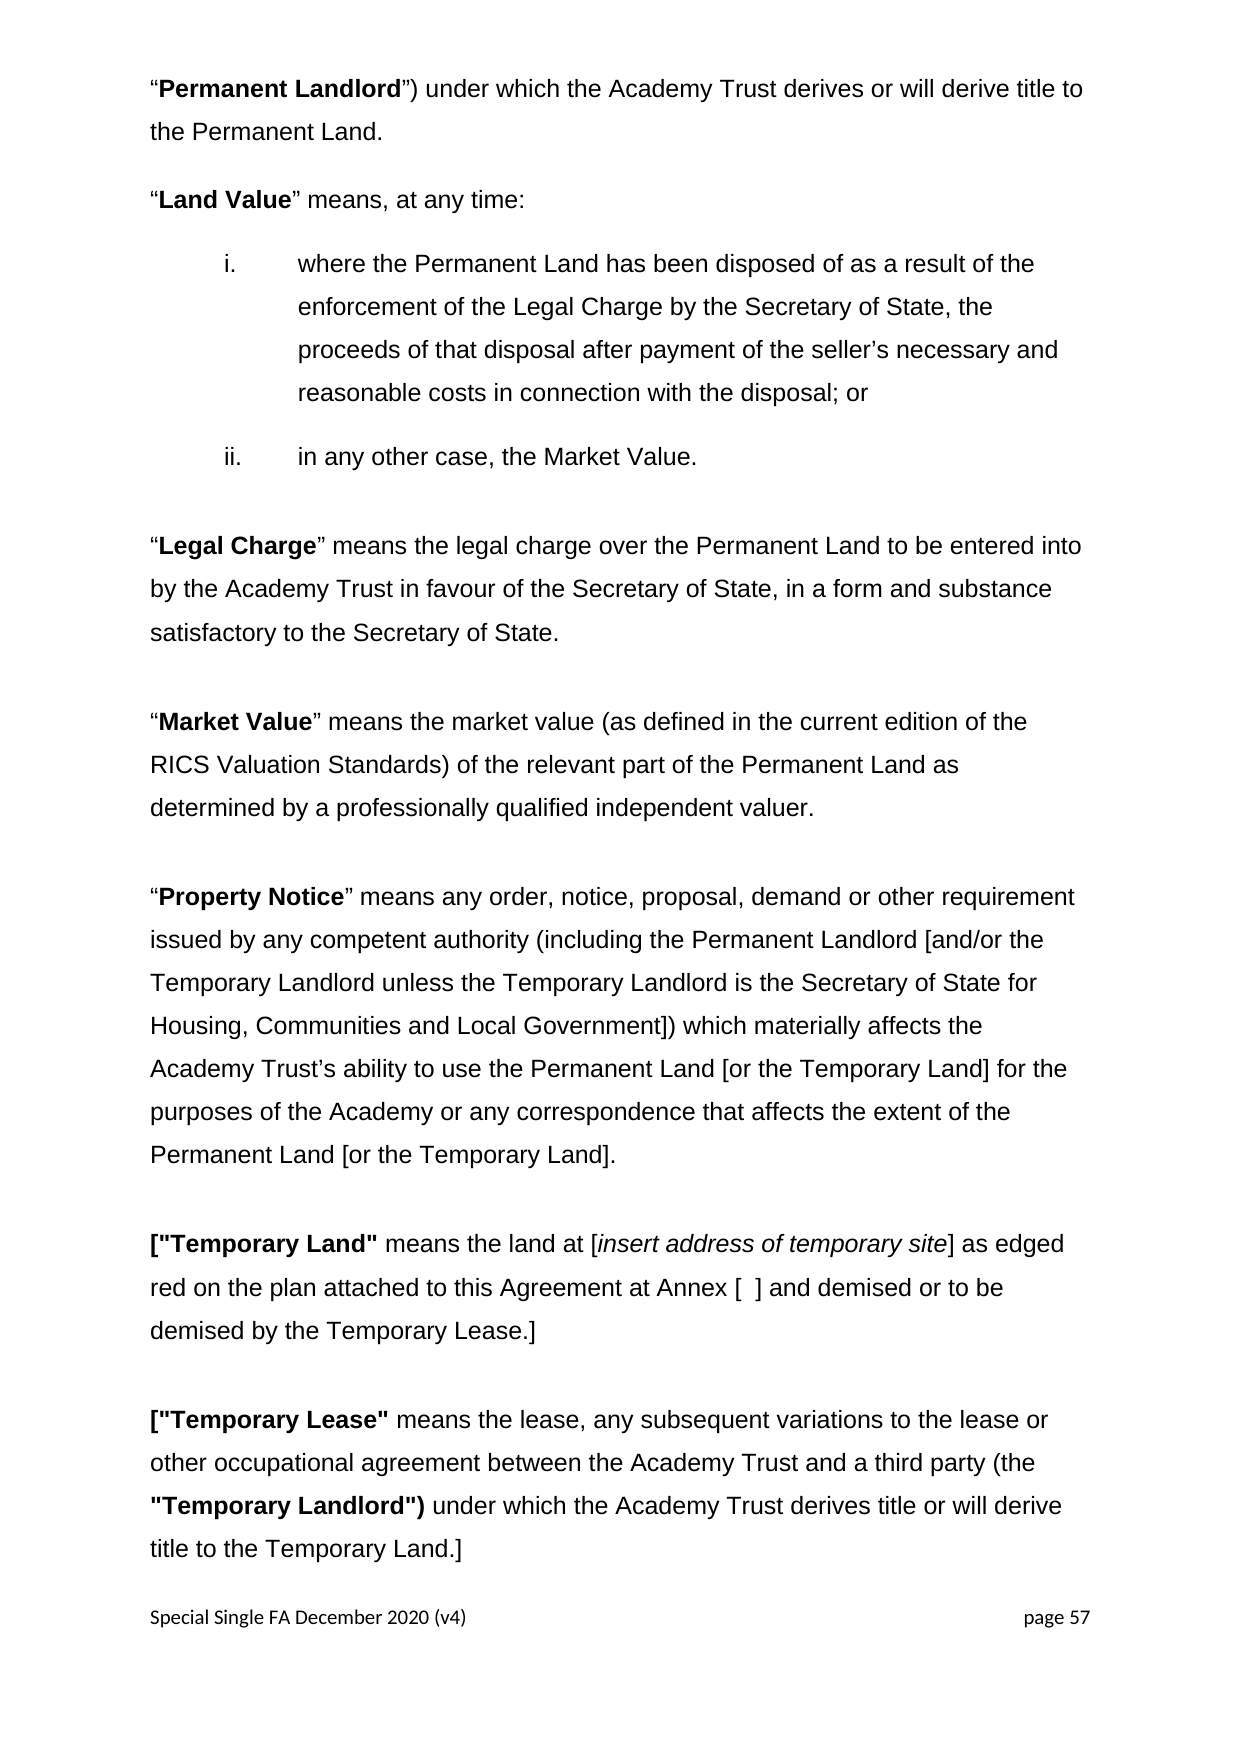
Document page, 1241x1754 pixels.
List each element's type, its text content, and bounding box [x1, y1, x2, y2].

text “Land Value” means, at any time: [150, 185, 1090, 214]
text ["Temporary Land" means the land at [insert address of temporary site] as edged red on the plan attached to this Agreement at Annex [ ] and demised or to be demised by the Temporary Lease.] [150, 1229, 1090, 1344]
list in any other case, the Market Value. [224, 442, 1090, 471]
text “Permanent Landlord”) under which the Academy Trust derives or will derive title to the Permanent Land. [150, 74, 1090, 146]
list where the Permanent Land has been disposed of as a result of the enforcement of the Legal Charge by the Secretary of State, the proceeds of that disposal after payment of the seller’s necessary and reasonable costs in connection with the disposal; or [224, 249, 1090, 407]
text “Legal Charge” means the legal charge over the Permanent Land to be entered into by the Academy Trust in favour of the Secretary of State, in a form and substance satisfactory to the Secretary of State. [150, 531, 1090, 646]
text “Market Value” means the market value (as defined in the current edition of the RICS Valuation Standards) of the relevant part of the Permanent Land as determined by a professionally qualified independent valuer. [150, 706, 1090, 821]
text ["Temporary Lease" means the lease, any subsequent variations to the lease or other occupational agreement between the Academy Trust and a third party (the "Temporary Landlord") under which the Academy Trust derives title or will derive title to the Temporary Land.] [150, 1404, 1090, 1563]
text “Property Notice” means any order, notice, proposal, demand or other requirement issued by any competent authority (including the Permanent Landlord [and/or the Temporary Landlord unless the Temporary Landlord is the Secretary of State for Housing, Communities and Local Government]) which materially affects the Academy Trust’s ability to use the Permanent Land [or the Temporary Land] for the purposes of the Academy or any correspondence that affects the extent of the Permanent Land [or the Temporary Land]. [150, 882, 1090, 1169]
